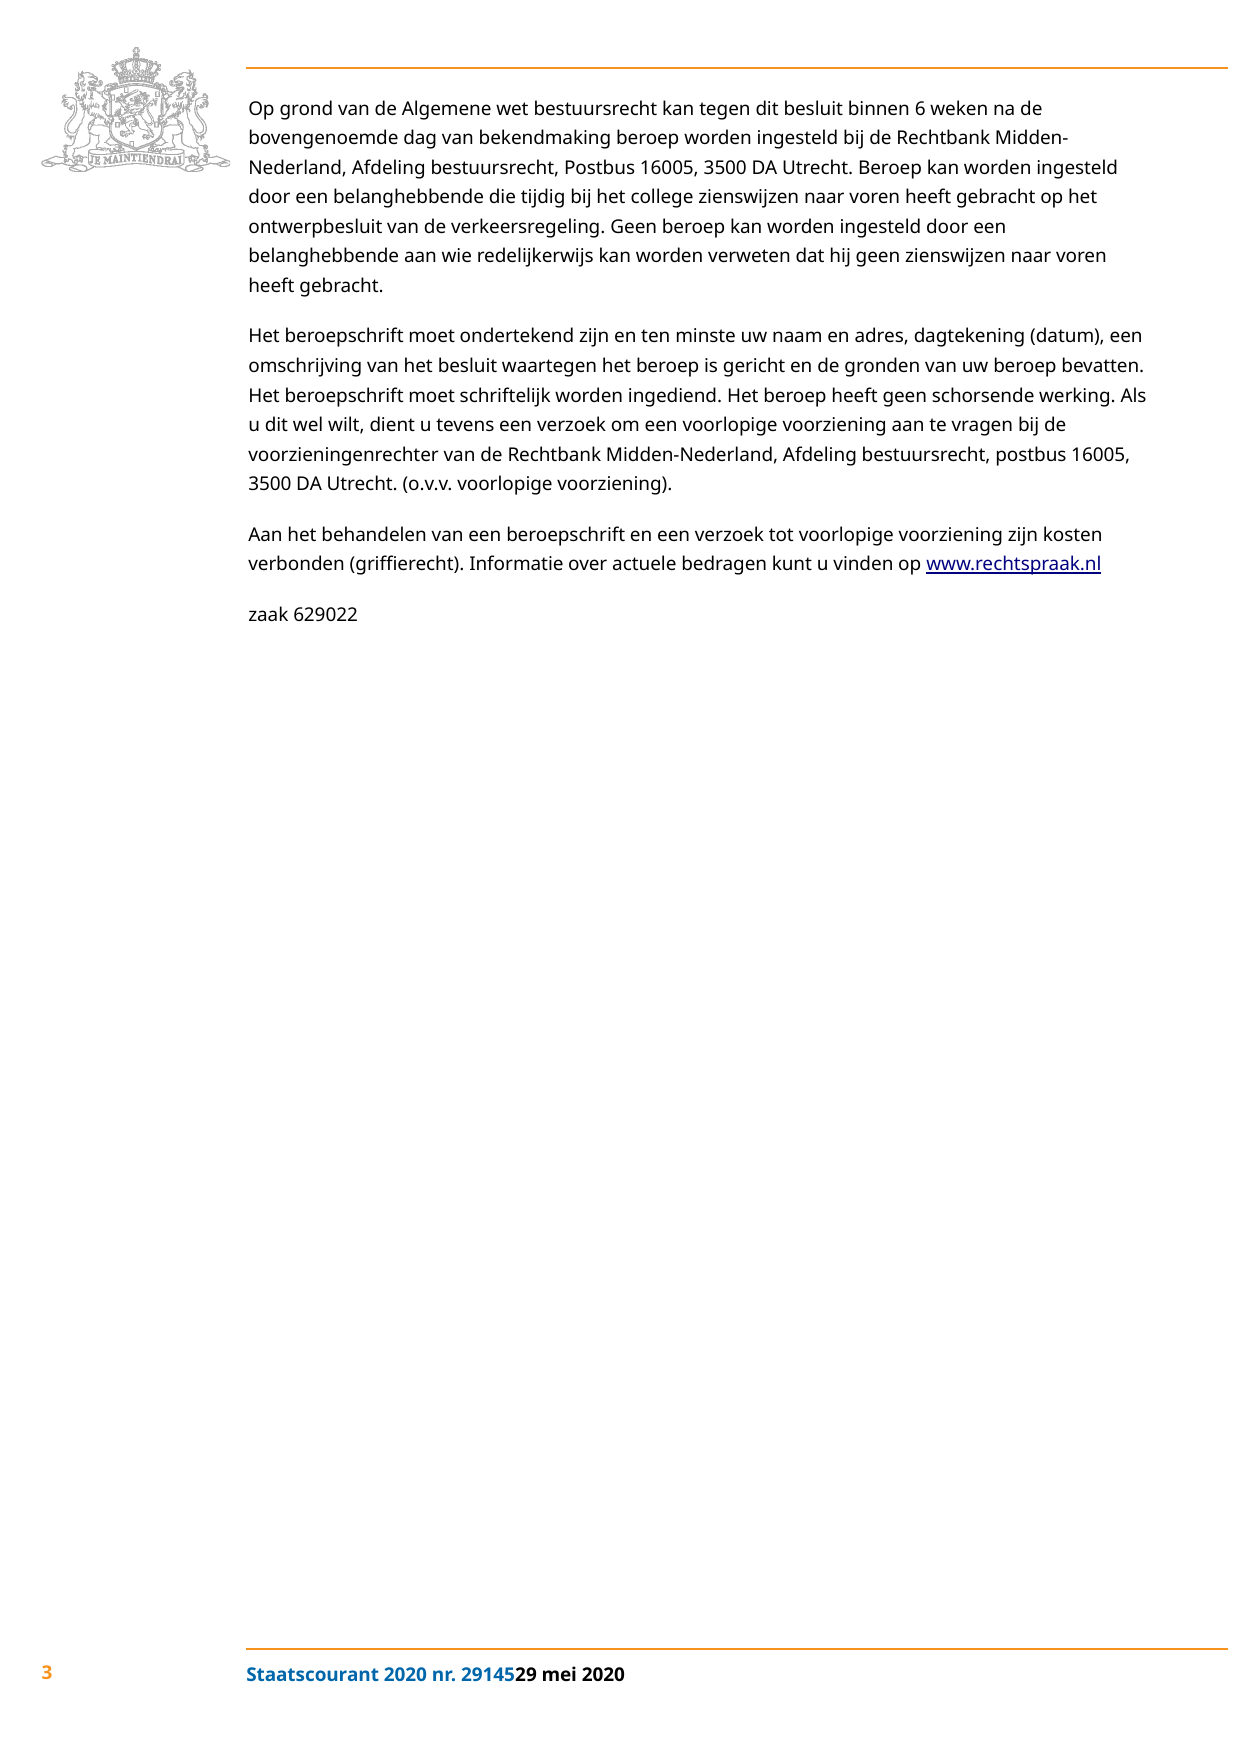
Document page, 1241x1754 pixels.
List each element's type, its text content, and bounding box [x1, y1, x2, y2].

text Op grond van de Algemene wet bestuursrecht kan tegen dit besluit binnen 6 weken na de bovengenoemde dag van bekendmaking beroep worden ingesteld bij de Rechtbank Midden-Nederland, Afdeling bestuursrecht, Postbus 16005, 3500 DA Utrecht. Beroep kan worden ingesteld door een belanghebbende die tijdig bij het college zienswijzen naar voren heeft gebracht op het ontwerpbesluit van de verkeersregeling. Geen beroep kan worden ingesteld door een belanghebbende aan wie redelijkerwijs kan worden verweten dat hij geen zienswijzen naar voren heeft gebracht. [248, 95, 1152, 298]
text Het beroepschrift moet ondertekend zijn en ten minste uw naam en adres, dagtekening (datum), een omschrijving van het besluit waartegen het beroep is gericht en de gronden van uw beroep bevatten. Het beroepschrift moet schriftelijk worden ingediend. Het beroep heeft geen schorsende werking. Als u dit wel wilt, dient u tevens een verzoek om een voorlopige voorziening aan te vragen bij de voorzieningenrechter van de Rechtbank Midden-Nederland, Afdeling bestuursrecht, postbus 16005, 3500 DA Utrecht. (o.v.v. voorlopige voorziening). [248, 323, 1152, 496]
picture [41, 47, 231, 172]
text zaak 629022 [248, 601, 1152, 627]
text Aan het behandelen van een beroepschrift en een verzoek tot voorlopige voorziening zijn kosten verbonden (griffierecht). Informatie over actuele bedragen kunt u vinden op www.rechtspraak.nl [248, 521, 1152, 576]
